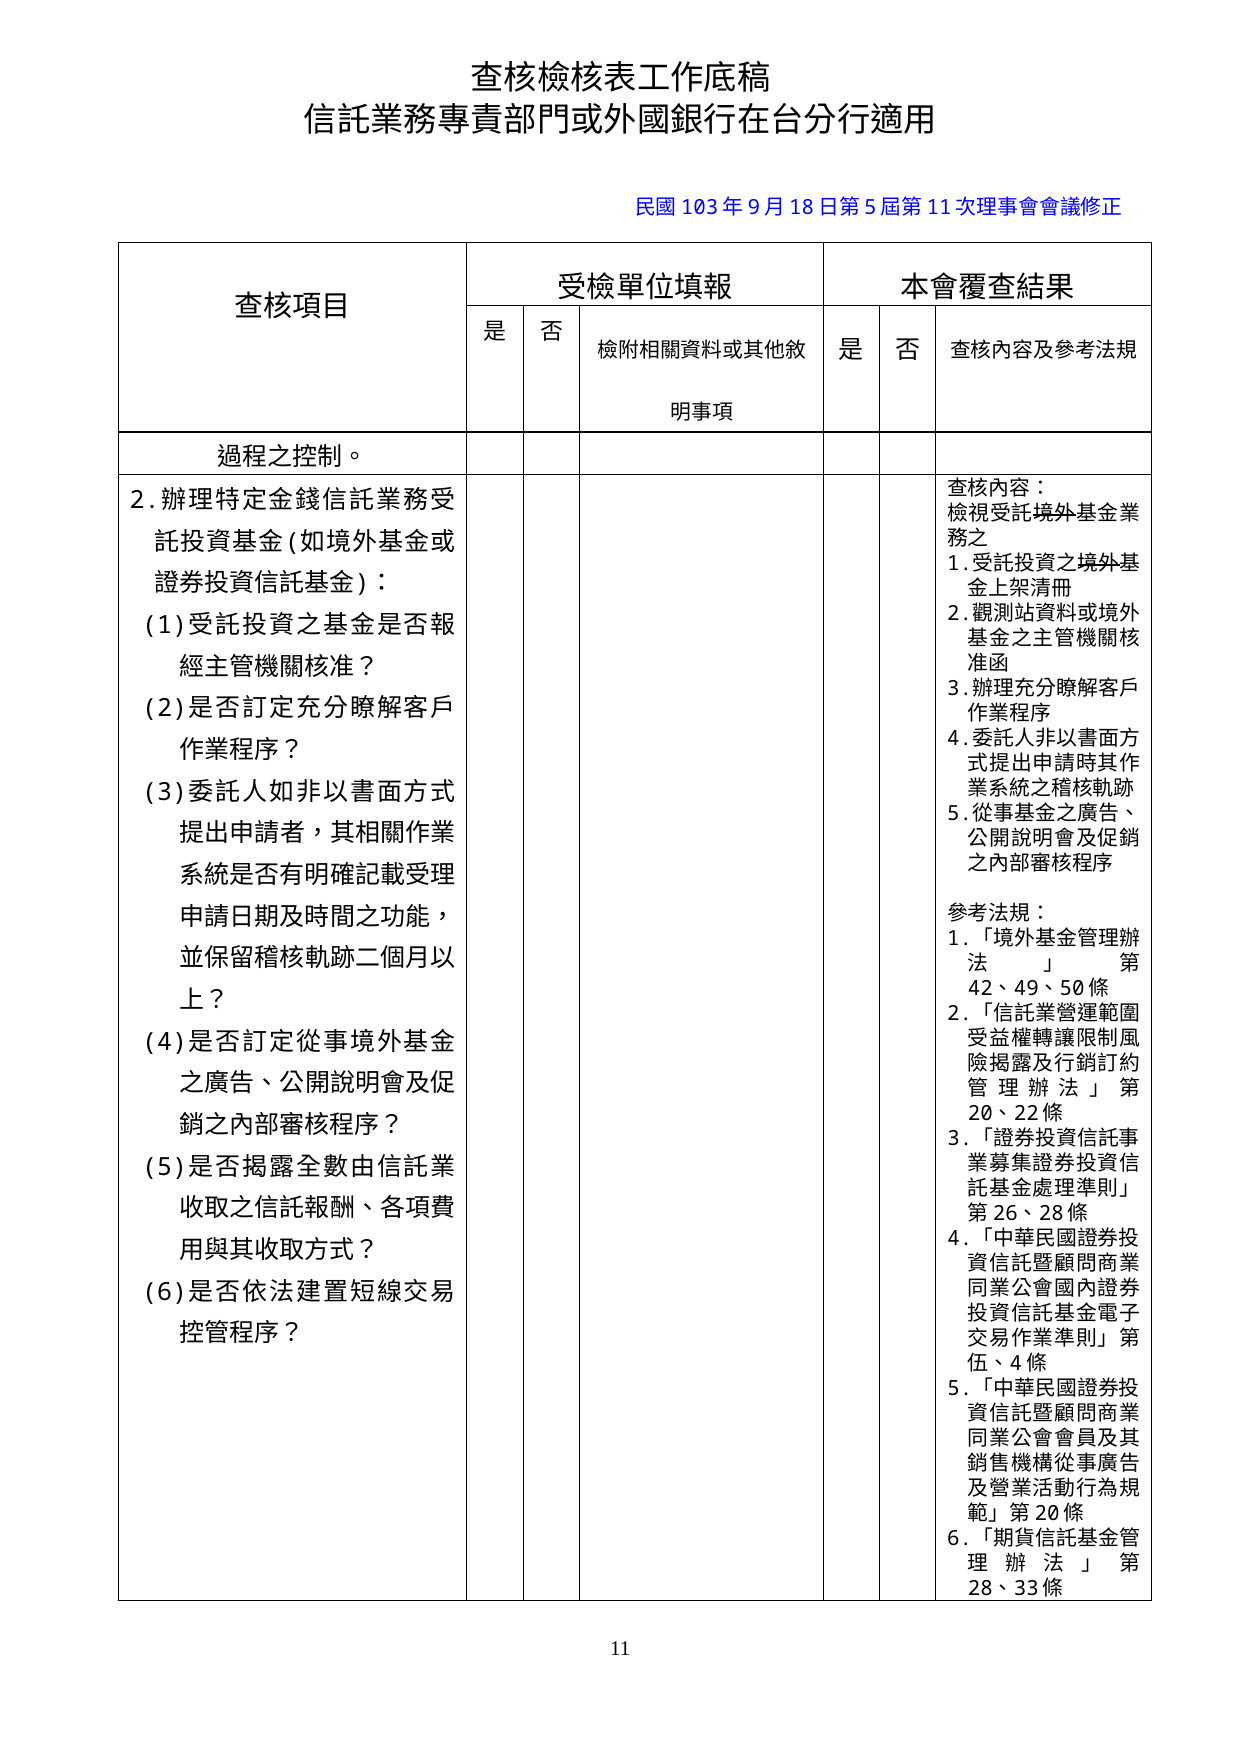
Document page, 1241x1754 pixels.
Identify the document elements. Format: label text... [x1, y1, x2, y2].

table_cell 2.辦理特定金錢信託業務受託投資基金(如境外基金或證券投資信託基金)： (1)受託投資之基金是否報經主管機關核准？ (2)是否訂定充分瞭解客戶作業程序？ (3)委託人如非以書面方式提出申請者，其相關作業系統是否有明確記載受理申請日期及時間之功能，並保留稽核軌跡二個月以上？ (4)是否訂定從事境外基金之廣告、公開說明會及促銷之內部審核程序？ (5)是否揭露全數由信託業收取之信託報酬、各項費用與其收取方式？ (6)是否依法建置短線交易控管程序？ [119, 475, 466, 1600]
table_header 受檢單位填報 [467, 243, 823, 305]
table_header 本會覆查結果 [824, 243, 1151, 305]
table_cell 是 [467, 306, 523, 431]
table_cell 否 [880, 306, 935, 431]
table_cell [580, 475, 823, 1600]
table_header 查核項目 [119, 243, 466, 431]
table_cell [824, 433, 879, 474]
table_cell [467, 433, 523, 474]
table_cell 過程之控制。 [119, 433, 466, 474]
table_cell [580, 433, 823, 474]
table_cell [880, 433, 935, 474]
table_cell 是 [824, 306, 879, 431]
table_cell 查核內容及參考法規 [936, 306, 1151, 431]
table_cell [824, 475, 879, 1600]
table_cell 否 [524, 306, 579, 431]
table_cell 查核內容： 檢視受託境外基金業務之 1.受託投資之境外基金上架清冊 2.觀測站資料或境外基金之主管機關核准函 3.辦理充分瞭解客戶作業程序 4.委託人非以書面方式提出申請時其作業系統之稽核軌跡 5.從事基金之廣告、公開說明會及促銷之內部審核程序 參考法規： 1.「境外基金管理辦法」第42、49、50條 2.「信託業營運範圍受益權轉讓限制風險揭露及行銷訂約管理辦法」第20、22條 3.「證券投資信託事業募集證券投資信託基金處理準則」第26、28條 4.「中華民國證券投資信託暨顧問商業同業公會國內證券投資信託基金電子交易作業準則」第伍、4條 5.「中華民國證券投資信託暨顧問商業同業公會會員及其銷售機構從事廣告及營業活動行為規範」第20條 6.「期貨信託基金管理辦法」第28、33條 [936, 475, 1151, 1600]
table_cell [880, 475, 935, 1600]
table_cell [467, 475, 523, 1600]
table_cell [524, 475, 579, 1600]
table_cell [524, 433, 579, 474]
table_cell 檢附相關資料或其他敘明事項 [580, 306, 823, 431]
